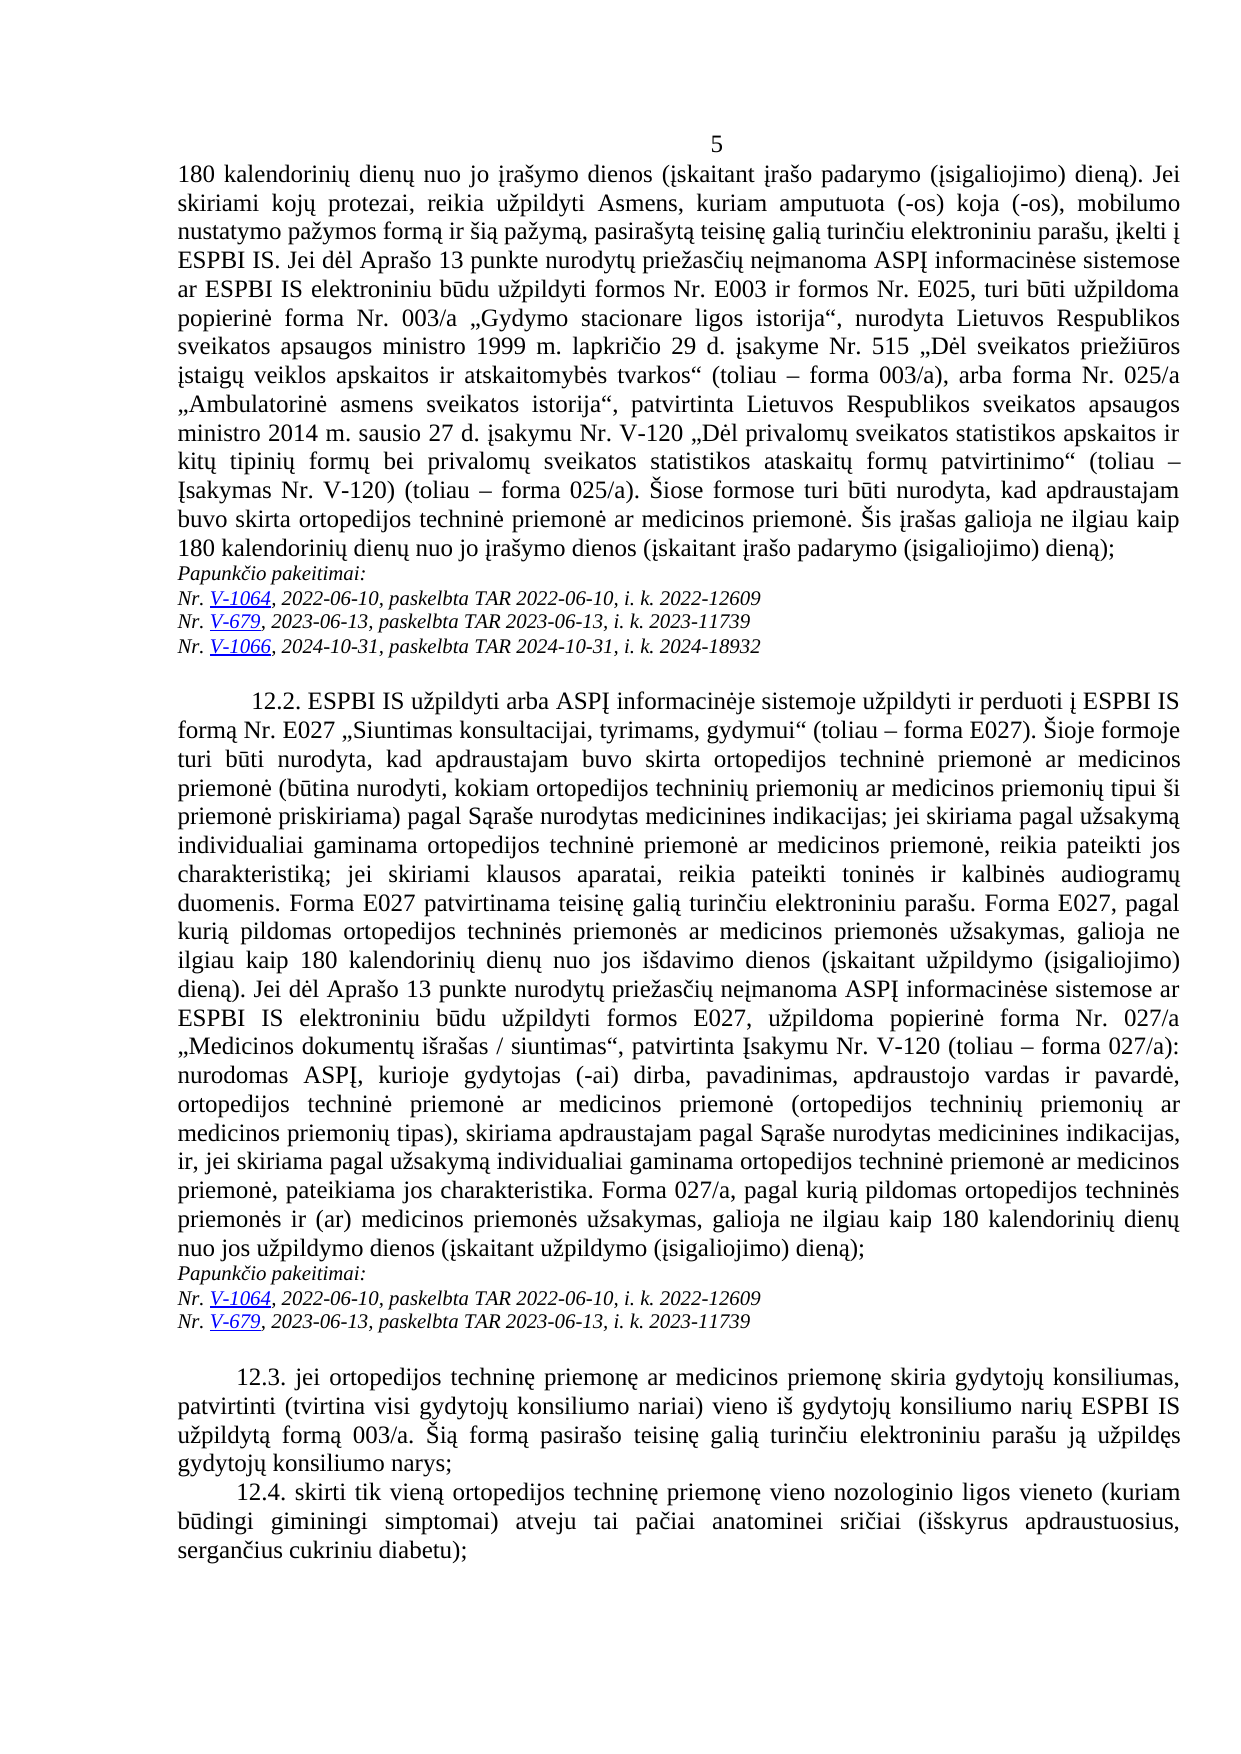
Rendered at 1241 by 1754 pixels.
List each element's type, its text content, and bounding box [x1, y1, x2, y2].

text Nr. V-1064, 2022-06-10, paskelbta TAR 2022-06-10, i. k. 2022-12609 [177, 1285, 1181, 1309]
text 180 kalendorinių dienų nuo jo įrašymo dienos (įskaitant įrašo padarymo (įsigaliojimo) dieną). Jei skiriami kojų protezai, reikia užpildyti Asmens, kuriam amputuota (-os) koja (-os), mobilumo nustatymo pažymos formą ir šią pažymą, pasirašytą teisinę galią turinčiu elektroniniu parašu, įkelti į ESPBI IS. Jei dėl Aprašo 13 punkte nurodytų priežasčių neįmanoma ASPĮ informacinėse sistemose ar ESPBI IS elektroniniu būdu užpildyti formos Nr. E003 ir formos Nr. E025, turi būti užpildoma popierinė forma Nr. 003/a „Gydymo stacionare ligos istorija“, nurodyta Lietuvos Respublikos sveikatos apsaugos ministro 1999 m. lapkričio 29 d. įsakyme Nr. 515 „Dėl sveikatos priežiūros įstaigų veiklos apskaitos ir atskaitomybės tvarkos“ (toliau – forma 003/a), arba forma Nr. 025/a „Ambulatorinė asmens sveikatos istorija“, patvirtinta Lietuvos Respublikos sveikatos apsaugos ministro 2014 m. sausio 27 d. įsakymu Nr. V-120 „Dėl privalomų sveikatos statistikos apskaitos ir kitų tipinių formų bei privalomų sveikatos statistikos ataskaitų formų patvirtinimo“ (toliau – Įsakymas Nr. V-120) (toliau – forma 025/a). Šiose formose turi būti nurodyta, kad apdraustajam buvo skirta ortopedijos techninė priemonė ar medicinos priemonė. Šis įrašas galioja ne ilgiau kaip 180 kalendorinių dienų nuo jo įrašymo dienos (įskaitant įrašo padarymo (įsigaliojimo) dieną); [177, 159, 1181, 561]
text 12.2. ESPBI IS užpildyti arba ASPĮ informacinėje sistemoje užpildyti ir perduoti į ESPBI IS formą Nr. E027 „Siuntimas konsultacijai, tyrimams, gydymui“ (toliau – forma E027). Šioje formoje turi būti nurodyta, kad apdraustajam buvo skirta ortopedijos techninė priemonė ar medicinos priemonė (būtina nurodyti, kokiam ortopedijos techninių priemonių ar medicinos priemonių tipui ši priemonė priskiriama) pagal Sąraše nurodytas medicinines indikacijas; jei skiriama pagal užsakymą individualiai gaminama ortopedijos techninė priemonė ar medicinos priemonė, reikia pateikti jos charakteristiką; jei skiriami klausos aparatai, reikia pateikti toninės ir kalbinės audiogramų duomenis. Forma E027 patvirtinama teisinę galią turinčiu elektroniniu parašu. Forma E027, pagal kurią pildomas ortopedijos techninės priemonės ar medicinos priemonės užsakymas, galioja ne ilgiau kaip 180 kalendorinių dienų nuo jos išdavimo dienos (įskaitant užpildymo (įsigaliojimo) dieną). Jei dėl Aprašo 13 punkte nurodytų priežasčių neįmanoma ASPĮ informacinėse sistemose ar ESPBI IS elektroniniu būdu užpildyti formos E027, užpildoma popierinė forma Nr. 027/a „Medicinos dokumentų išrašas / siuntimas“, patvirtinta Įsakymu Nr. V-120 (toliau – forma 027/a): nurodomas ASPĮ, kurioje gydytojas (-ai) dirba, pavadinimas, apdraustojo vardas ir pavardė, ortopedijos techninė priemonė ar medicinos priemonė (ortopedijos techninių priemonių ar medicinos priemonių tipas), skiriama apdraustajam pagal Sąraše nurodytas medicinines indikacijas, ir, jei skiriama pagal užsakymą individualiai gaminama ortopedijos techninė priemonė ar medicinos priemonė, pateikiama jos charakteristika. Forma 027/a, pagal kurią pildomas ortopedijos techninės priemonės ir (ar) medicinos priemonės užsakymas, galioja ne ilgiau kaip 180 kalendorinių dienų nuo jos užpildymo dienos (įskaitant užpildymo (įsigaliojimo) dieną); [177, 686, 1181, 1261]
text 12.4. skirti tik vieną ortopedijos techninę priemonę vieno nozologinio ligos vieneto (kuriam būdingi giminingi simptomai) atveju tai pačiai anatominei sričiai (išskyrus apdraustuosius, sergančius cukriniu diabetu); [177, 1477, 1181, 1563]
text Papunkčio pakeitimai: [177, 1261, 1181, 1285]
text 12.3. jei ortopedijos techninę priemonę ar medicinos priemonę skiria gydytojų konsiliumas, patvirtinti (tvirtina visi gydytojų konsiliumo nariai) vieno iš gydytojų konsiliumo narių ESPBI IS užpildytą formą 003/a. Šią formą pasirašo teisinę galią turinčiu elektroniniu parašu ją užpildęs gydytojų konsiliumo narys; [177, 1362, 1181, 1477]
text Nr. V-1064, 2022-06-10, paskelbta TAR 2022-06-10, i. k. 2022-12609 [177, 585, 1181, 609]
text Nr. V-1066, 2024-10-31, paskelbta TAR 2024-10-31, i. k. 2024-18932 [177, 633, 1181, 658]
text Papunkčio pakeitimai: [177, 561, 1181, 585]
text Nr. V-679, 2023-06-13, paskelbta TAR 2023-06-13, i. k. 2023-11739 [177, 609, 1181, 633]
text Nr. V-679, 2023-06-13, paskelbta TAR 2023-06-13, i. k. 2023-11739 [177, 1309, 1181, 1333]
